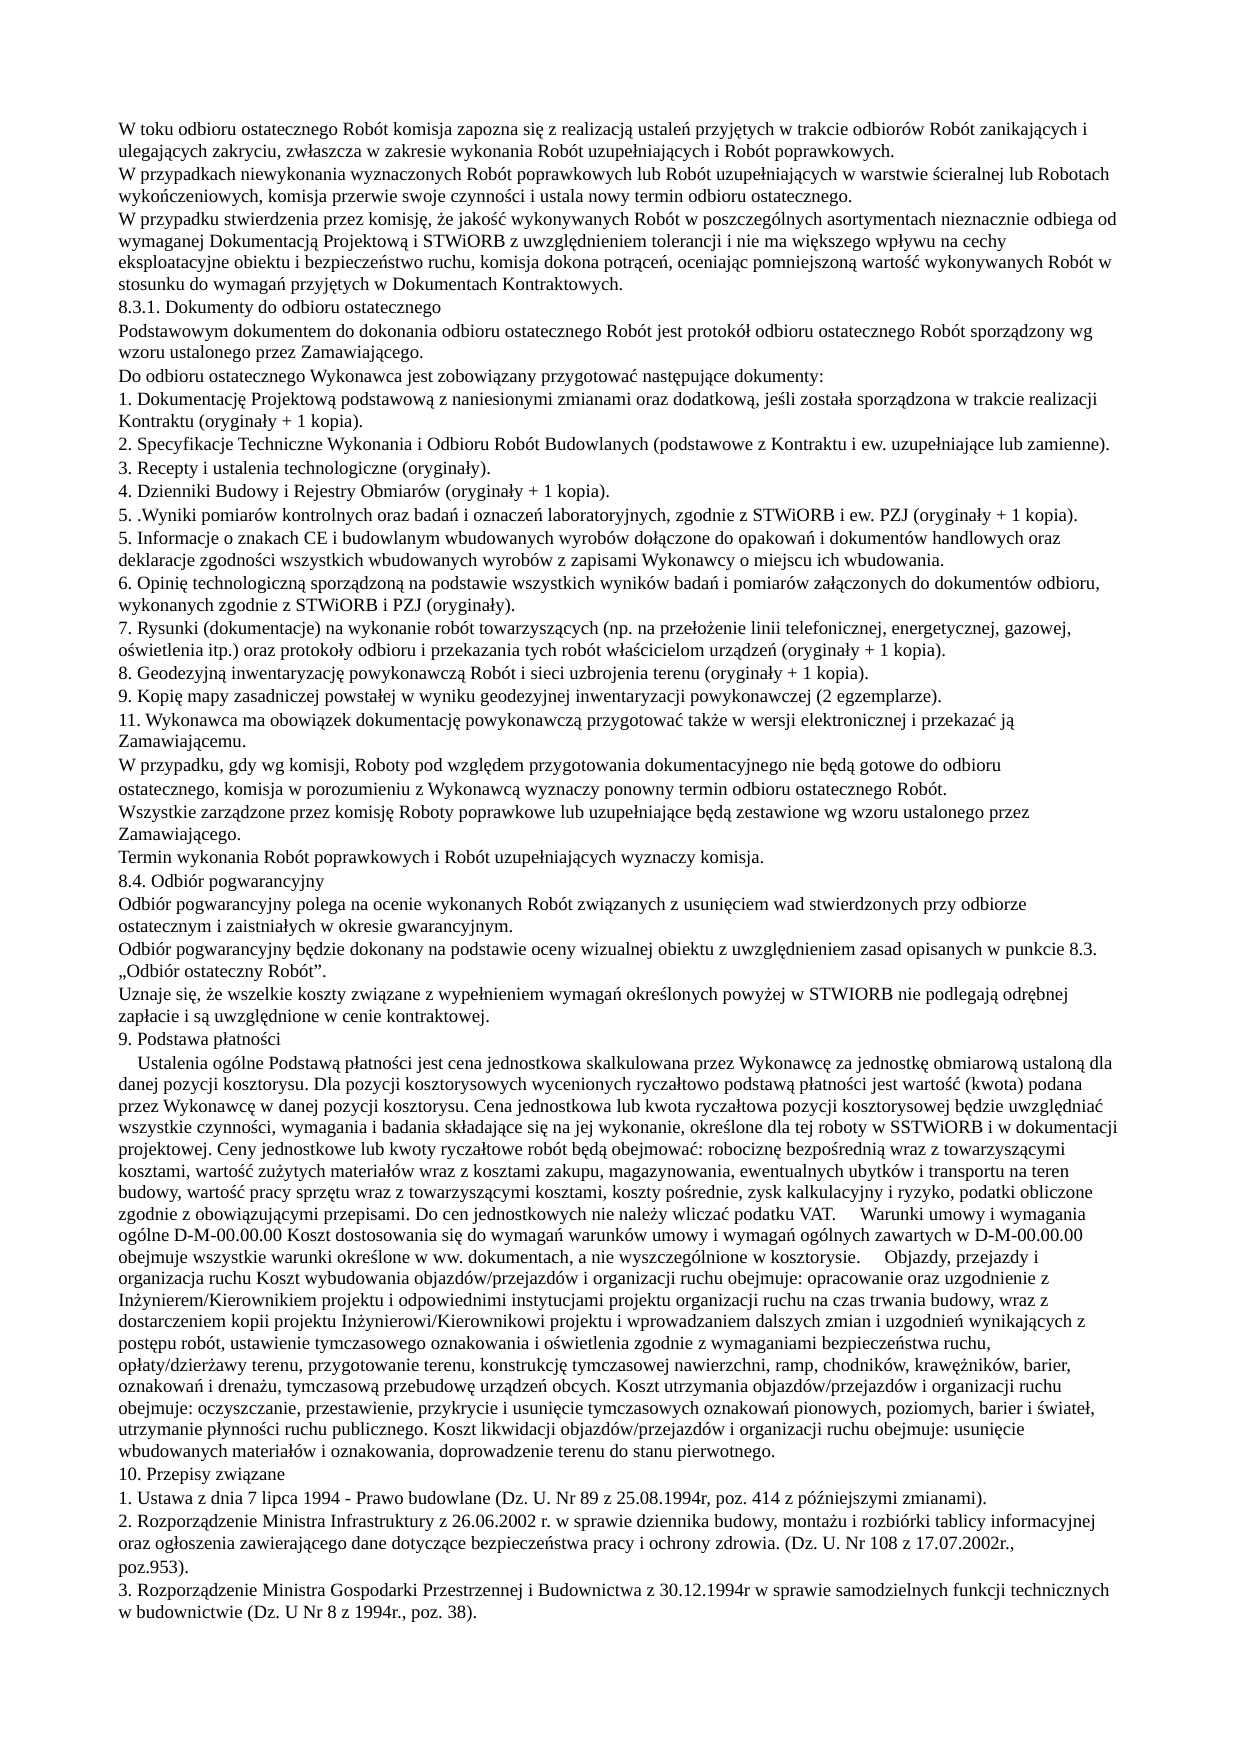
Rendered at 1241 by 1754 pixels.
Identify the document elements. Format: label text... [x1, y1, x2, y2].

text 2. Specyfikacje Techniczne Wykonania i Odbioru Robót Budowlanych (podstawowe z Kontraktu i ew. uzupełniające lub zamienne). [118, 433, 1122, 455]
text 3. Rozporządzenie Ministra Gospodarki Przestrzennej i Budownictwa z 30.12.1994r w sprawie samodzielnych funkcji technicznych w budownictwie (Dz. U Nr 8 z 1994r., poz. 38). [118, 1579, 1122, 1622]
text 9. Podstawa płatności [118, 1028, 1122, 1050]
text 6. Opinię technologiczną sporządzoną na podstawie wszystkich wyników badań i pomiarów załączonych do dokumentów odbioru, wykonanych zgodnie z STWiORB i PZJ (oryginały). [118, 572, 1122, 615]
text 10. Przepisy związane [118, 1463, 1122, 1485]
text 8.4. Odbiór pogwarancyjny [118, 870, 1122, 891]
text Wszystkie zarządzone przez komisję Roboty poprawkowe lub uzupełniające będą zestawione wg wzoru ustalonego przez Zamawiającego. [118, 801, 1122, 844]
text 1. Ustawa z dnia 7 lipca 1994 - Prawo budowlane (Dz. U. Nr 89 z 25.08.1994r, poz. 414 z późniejszymi zmianami). [118, 1487, 1122, 1508]
text 5. .Wyniki pomiarów kontrolnych oraz badań i oznaczeń laboratoryjnych, zgodnie z STWiORB i ew. PZJ (oryginały + 1 kopia). [118, 503, 1122, 525]
text W toku odbioru ostatecznego Robót komisja zapozna się z realizacją ustaleń przyjętych w trakcie odbiorów Robót zanikających i ulegających zakryciu, zwłaszcza w zakresie wykonania Robót uzupełniających i Robót poprawkowych. [118, 118, 1122, 161]
text poz.953). [118, 1556, 1122, 1577]
text Do odbioru ostatecznego Wykonawca jest zobowiązany przygotować następujące dokumenty: [118, 365, 1122, 386]
text 8.3.1. Dokumenty do odbioru ostatecznego [118, 296, 1122, 318]
text  Ustalenia ogólne Podstawą płatności jest cena jednostkowa skalkulowana przez Wykonawcę za jednostkę obmiarową ustaloną dla danej pozycji kosztorysu. Dla pozycji kosztorysowych wycenionych ryczałtowo podstawą płatności jest wartość (kwota) podana przez Wykonawcę w danej pozycji kosztorysu. Cena jednostkowa lub kwota ryczałtowa pozycji kosztorysowej będzie uwzględniać wszystkie czynności, wymagania i badania składające się na jej wykonanie, określone dla tej roboty w SSTWiORB i w dokumentacji projektowej. Ceny jednostkowe lub kwoty ryczałtowe robót będą obejmować: robociznę bezpośrednią wraz z towarzyszącymi kosztami, wartość zużytych materiałów wraz z kosztami zakupu, magazynowania, ewentualnych ubytków i transportu na teren budowy, wartość pracy sprzętu wraz z towarzyszącymi kosztami, koszty pośrednie, zysk kalkulacyjny i ryzyko, podatki obliczone zgodnie z obowiązującymi przepisami. Do cen jednostkowych nie należy wliczać podatku VAT.  Warunki umowy i wymagania ogólne D-M-00.00.00 Koszt dostosowania się do wymagań warunków umowy i wymagań ogólnych zawartych w D-M-00.00.00 obejmuje wszystkie warunki określone w ww. dokumentach, a nie wyszczególnione w kosztorysie.  Objazdy, przejazdy i organizacja ruchu Koszt wybudowania objazdów/przejazdów i organizacji ruchu obejmuje: opracowanie oraz uzgodnienie z Inżynierem/Kierownikiem projektu i odpowiednimi instytucjami projektu organizacji ruchu na czas trwania budowy, wraz z dostarczeniem kopii projektu Inżynierowi/Kierownikowi projektu i wprowadzaniem dalszych zmian i uzgodnień wynikających z postępu robót, ustawienie tymczasowego oznakowania i oświetlenia zgodnie z wymaganiami bezpieczeństwa ruchu, opłaty/dzierżawy terenu, przygotowanie terenu, konstrukcję tymczasowej nawierzchni, ramp, chodników, krawężników, barier, oznakowań i drenażu, tymczasową przebudowę urządzeń obcych. Koszt utrzymania objazdów/przejazdów i organizacji ruchu obejmuje: oczyszczanie, przestawienie, przykrycie i usunięcie tymczasowych oznakowań pionowych, poziomych, barier i świateł, utrzymanie płynności ruchu publicznego. Koszt likwidacji objazdów/przejazdów i organizacji ruchu obejmuje: usunięcie wbudowanych materiałów i oznakowania, doprowadzenie terenu do stanu pierwotnego. [118, 1052, 1122, 1461]
text 8. Geodezyjną inwentaryzację powykonawczą Robót i sieci uzbrojenia terenu (oryginały + 1 kopia). [118, 662, 1122, 683]
text 4. Dzienniki Budowy i Rejestry Obmiarów (oryginały + 1 kopia). [118, 480, 1122, 502]
text 2. Rozporządzenie Ministra Infrastruktury z 26.06.2002 r. w sprawie dziennika budowy, montażu i rozbiórki tablicy informacyjnej oraz ogłoszenia zawierającego dane dotyczące bezpieczeństwa pracy i ochrony zdrowia. (Dz. U. Nr 108 z 17.07.2002r., [118, 1510, 1122, 1553]
text 1. Dokumentację Projektową podstawową z naniesionymi zmianami oraz dodatkową, jeśli została sporządzona w trakcie realizacji Kontraktu (oryginały + 1 kopia). [118, 388, 1122, 431]
text Odbiór pogwarancyjny polega na ocenie wykonanych Robót związanych z usunięciem wad stwierdzonych przy odbiorze ostatecznym i zaistniałych w okresie gwarancyjnym. [118, 893, 1122, 936]
text W przypadkach niewykonania wyznaczonych Robót poprawkowych lub Robót uzupełniających w warstwie ścieralnej lub Robotach wykończeniowych, komisja przerwie swoje czynności i ustala nowy termin odbioru ostatecznego. [118, 163, 1122, 206]
text W przypadku, gdy wg komisji, Roboty pod względem przygotowania dokumentacyjnego nie będą gotowe do odbioru [118, 754, 1122, 775]
text ostatecznego, komisja w porozumieniu z Wykonawcą wyznaczy ponowny termin odbioru ostatecznego Robót. [118, 778, 1122, 799]
text 9. Kopię mapy zasadniczej powstałej w wyniku geodezyjnej inwentaryzacji powykonawczej (2 egzemplarze). [118, 685, 1122, 707]
text 7. Rysunki (dokumentacje) na wykonanie robót towarzyszących (np. na przełożenie linii telefonicznej, energetycznej, gazowej, oświetlenia itp.) oraz protokoły odbioru i przekazania tych robót właścicielom urządzeń (oryginały + 1 kopia). [118, 617, 1122, 660]
text Termin wykonania Robót poprawkowych i Robót uzupełniających wyznaczy komisja. [118, 846, 1122, 868]
text 5. Informacje o znakach CE i budowlanym wbudowanych wyrobów dołączone do opakowań i dokumentów handlowych oraz deklaracje zgodności wszystkich wbudowanych wyrobów z zapisami Wykonawcy o miejscu ich wbudowania. [118, 527, 1122, 570]
text 3. Recepty i ustalenia technologiczne (oryginały). [118, 457, 1122, 478]
text W przypadku stwierdzenia przez komisję, że jakość wykonywanych Robót w poszczególnych asortymentach nieznacznie odbiega od wymaganej Dokumentacją Projektową i STWiORB z uwzględnieniem tolerancji i nie ma większego wpływu na cechy eksploatacyjne obiektu i bezpieczeństwo ruchu, komisja dokona potrąceń, oceniając pomniejszoną wartość wykonywanych Robót w stosunku do wymagań przyjętych w Dokumentach Kontraktowych. [118, 208, 1122, 294]
text Uznaje się, że wszelkie koszty związane z wypełnieniem wymagań określonych powyżej w STWIORB nie podlegają odrębnej zapłacie i są uwzględnione w cenie kontraktowej. [118, 983, 1122, 1026]
text Odbiór pogwarancyjny będzie dokonany na podstawie oceny wizualnej obiektu z uwzględnieniem zasad opisanych w punkcie 8.3. „Odbiór ostateczny Robót”. [118, 938, 1122, 981]
text 11. Wykonawca ma obowiązek dokumentację powykonawczą przygotować także w wersji elektronicznej i przekazać ją Zamawiającemu. [118, 709, 1122, 752]
text Podstawowym dokumentem do dokonania odbioru ostatecznego Robót jest protokół odbioru ostatecznego Robót sporządzony wg wzoru ustalonego przez Zamawiającego. [118, 320, 1122, 363]
